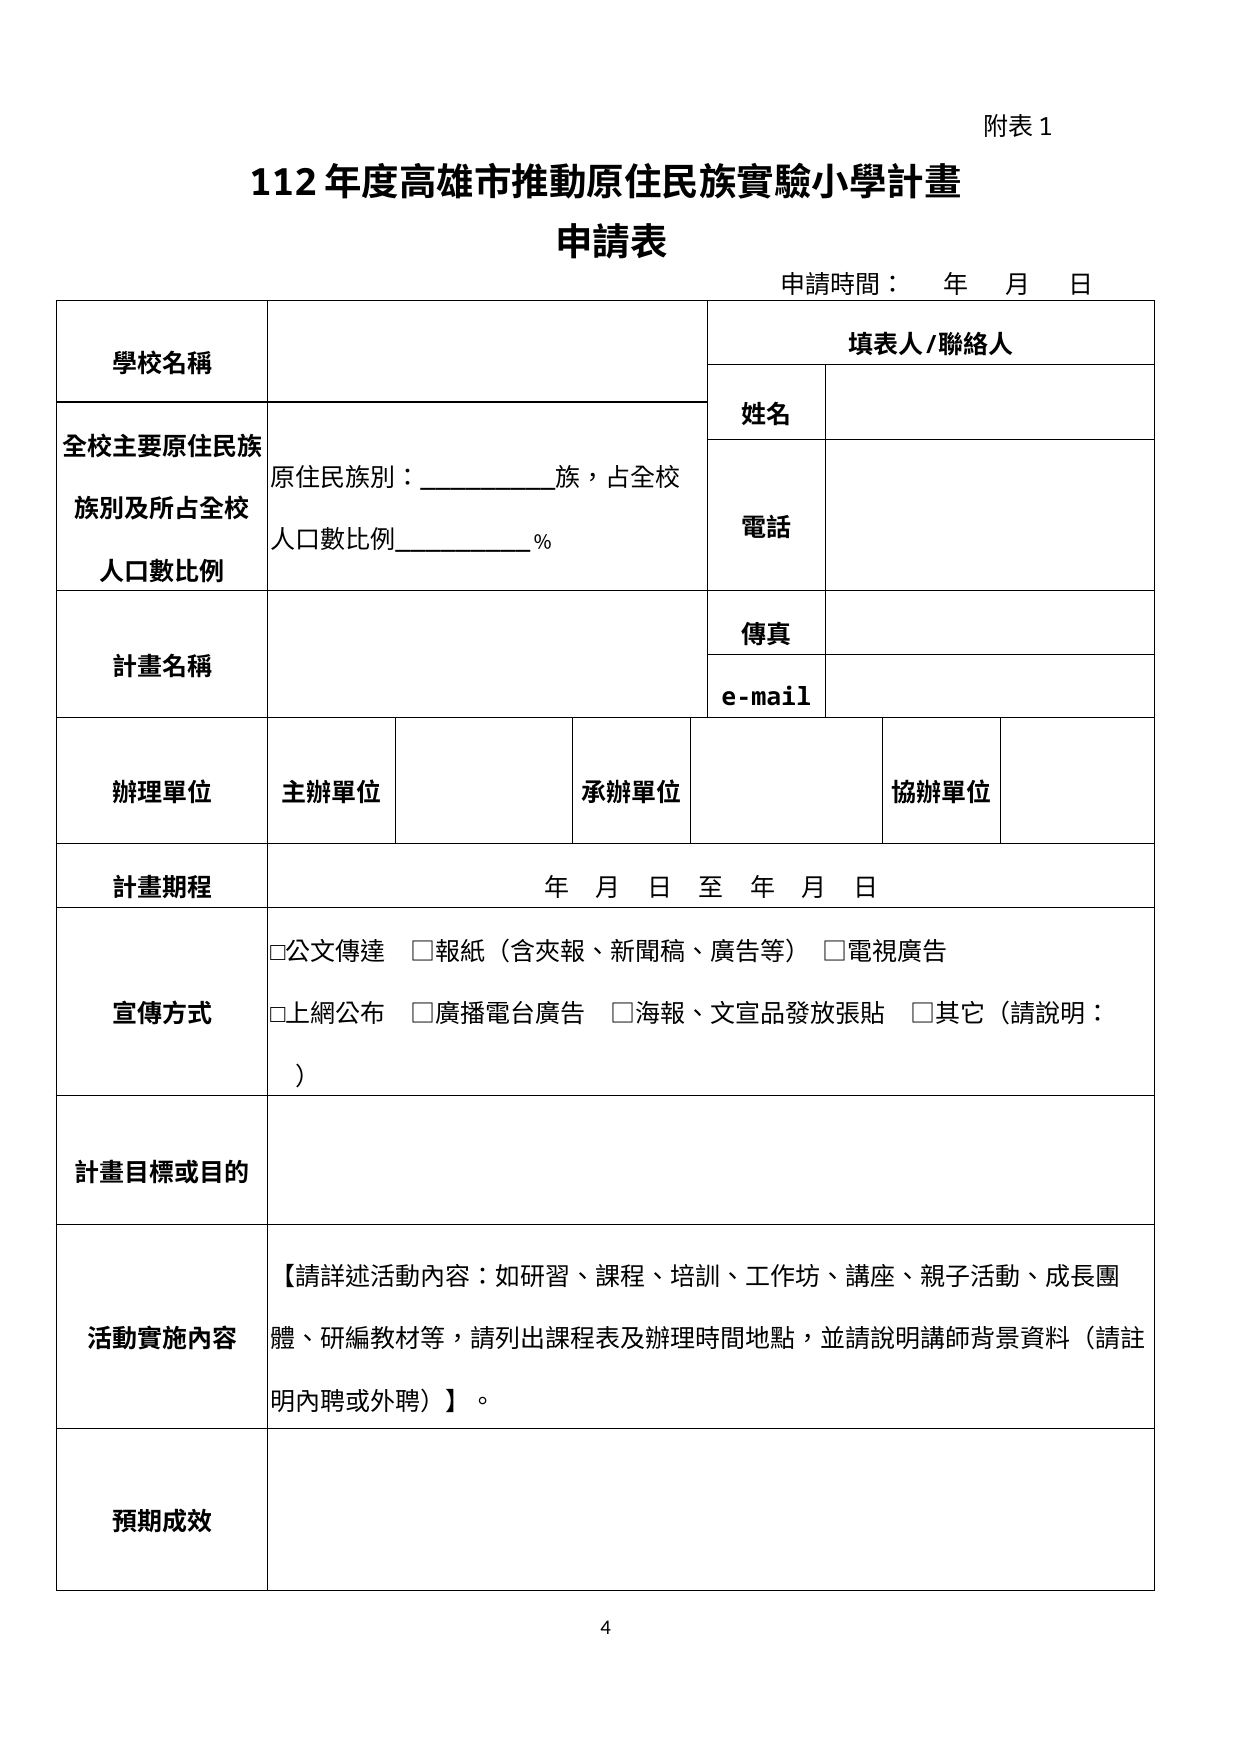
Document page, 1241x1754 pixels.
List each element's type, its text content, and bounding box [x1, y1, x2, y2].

table_cell [268, 591, 707, 717]
table_cell 計畫名稱 [57, 591, 267, 717]
table_cell e-mail [708, 655, 825, 717]
table_cell [826, 365, 1154, 439]
table_cell [268, 1429, 1154, 1589]
table_cell [826, 655, 1154, 717]
table_cell [1001, 718, 1154, 843]
table_cell [691, 718, 882, 843]
table_cell 電話 [708, 440, 825, 590]
table_header [268, 301, 707, 401]
table_cell 宣傳方式 [57, 908, 267, 1095]
table_cell 預期成效 [57, 1429, 267, 1589]
text 申請時間： 年 月 日 [118, 264, 1093, 300]
table_cell □公文傳達 □報紙（含夾報、新聞稿、廣告等） □電視廣告 □上網公布 □廣播電台廣告 □海報、文宣品發放張貼 □其它（請說明： ） [268, 908, 1154, 1095]
text 112年度高雄市推動原住民族實驗小學計畫 [118, 162, 1093, 204]
table_header 學校名稱 [57, 301, 267, 401]
table_cell 姓名 [708, 365, 825, 439]
table_cell 計畫目標或目的 [57, 1096, 267, 1224]
table_cell 活動實施內容 [57, 1225, 267, 1428]
table_cell 辦理單位 [57, 718, 267, 843]
table_cell [268, 1096, 1154, 1224]
table_cell [396, 718, 572, 843]
text 申請表 [130, 222, 1093, 264]
text 附表1 [118, 102, 1053, 143]
table_cell 承辦單位 [573, 718, 690, 843]
table_cell 計畫期程 [57, 844, 267, 907]
table_cell 主辦單位 [268, 718, 395, 843]
table_cell 全校主要原住民族族別及所占全校 人口數比例 [57, 403, 267, 590]
table_cell [826, 591, 1154, 653]
table_cell 協辦單位 [883, 718, 1000, 843]
table_cell 【請詳述活動內容：如研習、課程、培訓、工作坊、講座、親子活動、成長團體、研編教材等，請列出課程表及辦理時間地點，並請說明講師背景資料（請註明內聘或外聘）】。 [268, 1225, 1154, 1428]
table_cell 原住民族別：_________族，占全校 人口數比例_________﹪ [268, 403, 707, 590]
table_header 填表人/聯絡人 [708, 301, 1154, 364]
table_cell [826, 440, 1154, 590]
table_cell 年月日至年月日 [268, 844, 1154, 907]
table_cell 傳真 [708, 591, 825, 653]
